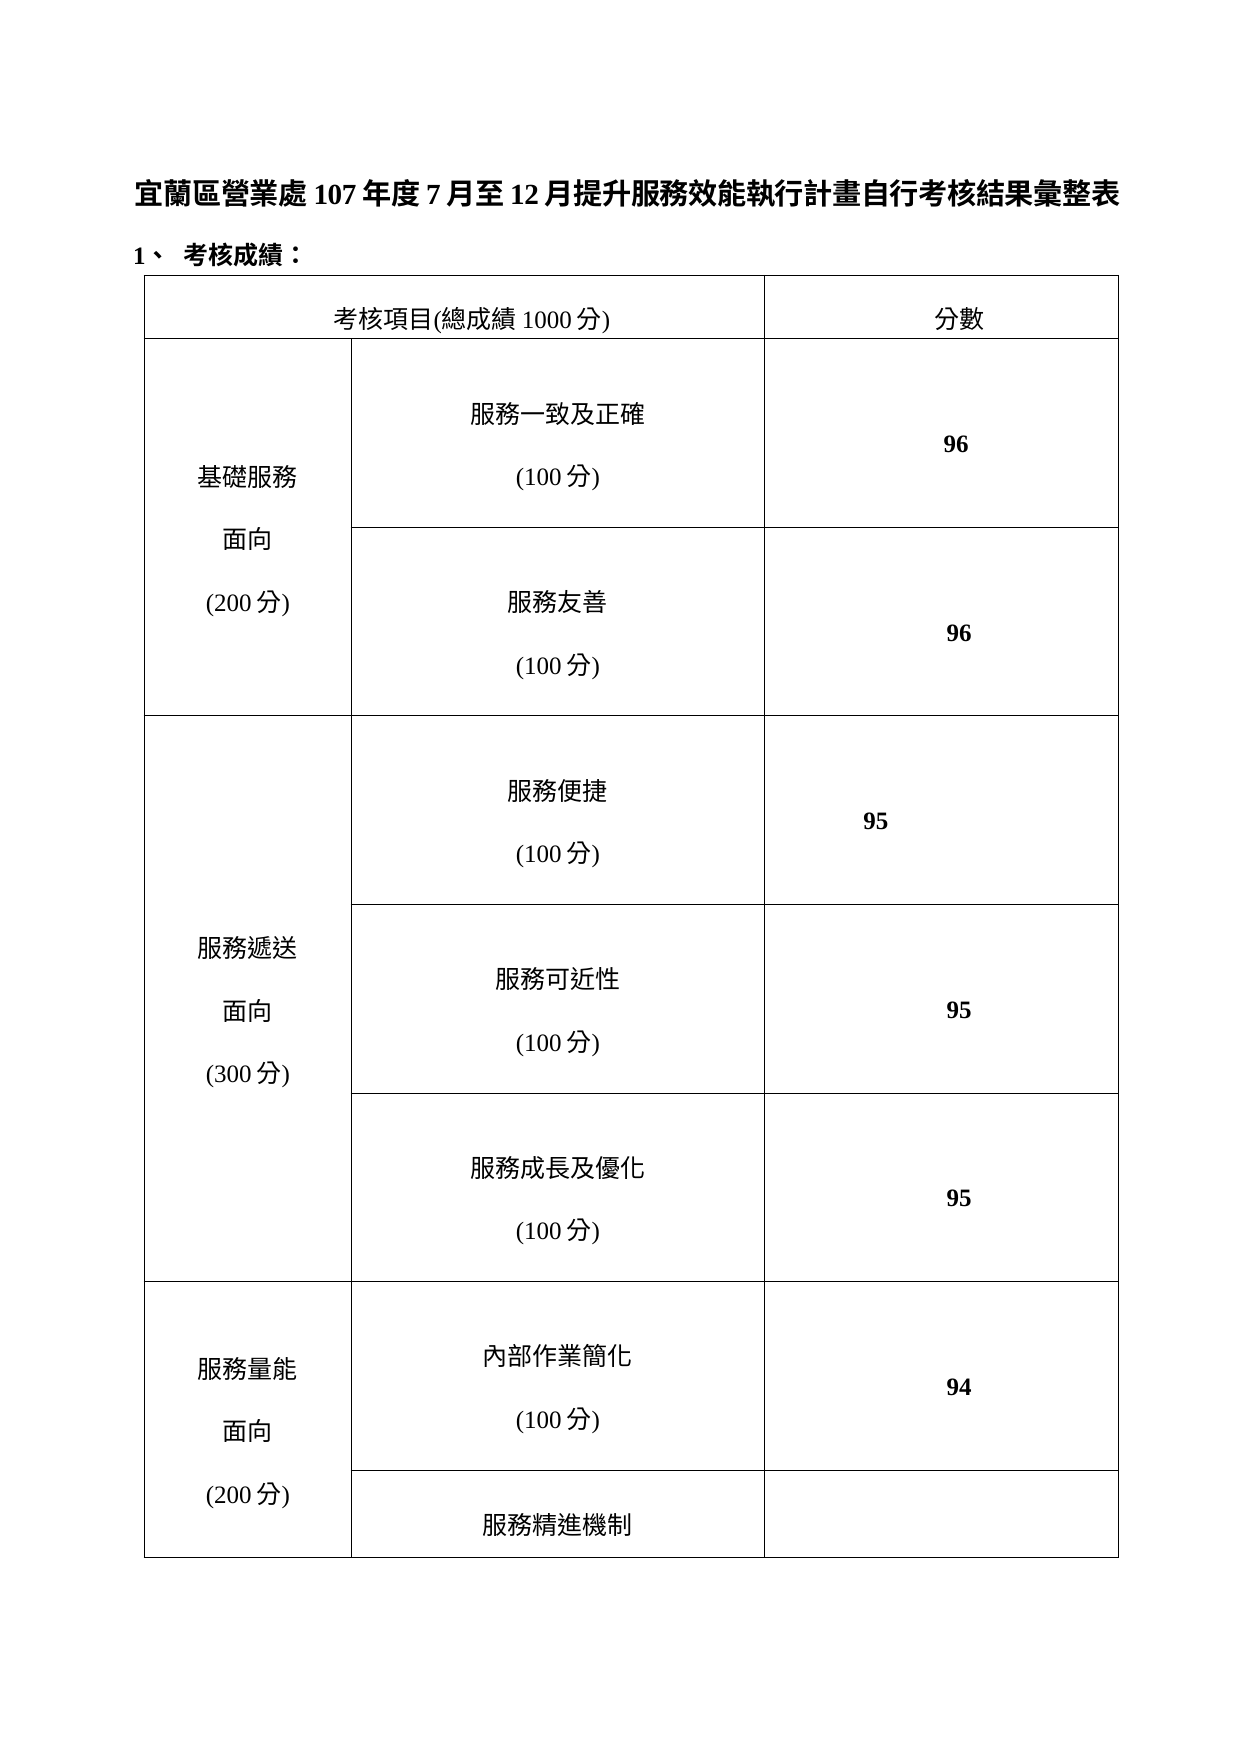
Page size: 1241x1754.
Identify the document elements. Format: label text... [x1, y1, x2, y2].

table_cell 96 [765, 528, 1118, 715]
table_cell [765, 1471, 1118, 1557]
table_cell 內部作業簡化 (100分) [352, 1282, 764, 1469]
text 宜蘭區營業處107年度7月至12月提升服務效能執行計畫自行考核結果彙整表 [133, 150, 1122, 212]
table_cell 95 [765, 905, 1118, 1092]
table_cell 服務可近性 (100分) [352, 905, 764, 1092]
list 考核成績： [133, 212, 1157, 275]
table_cell 服務便捷 (100分) [352, 716, 764, 904]
table_cell 94 [765, 1282, 1118, 1469]
table_cell 服務友善 (100分) [352, 528, 764, 715]
table_header 分數 [765, 276, 1118, 338]
table_cell 服務一致及正確 (100分) [352, 339, 764, 527]
table_cell 95 [765, 716, 1118, 904]
table_header 考核項目(總成績1000分) [145, 276, 764, 338]
table_cell 服務遞送 面向 (300分) [145, 716, 351, 1281]
table_cell 95 [765, 1094, 1118, 1281]
table_cell 服務量能 面向 (200分) [145, 1282, 351, 1557]
table_cell 服務精進機制 [352, 1471, 764, 1557]
table_cell 基礎服務 面向 (200分) [145, 339, 351, 715]
table_cell 服務成長及優化 (100分) [352, 1094, 764, 1281]
table_cell 96 [765, 339, 1118, 527]
